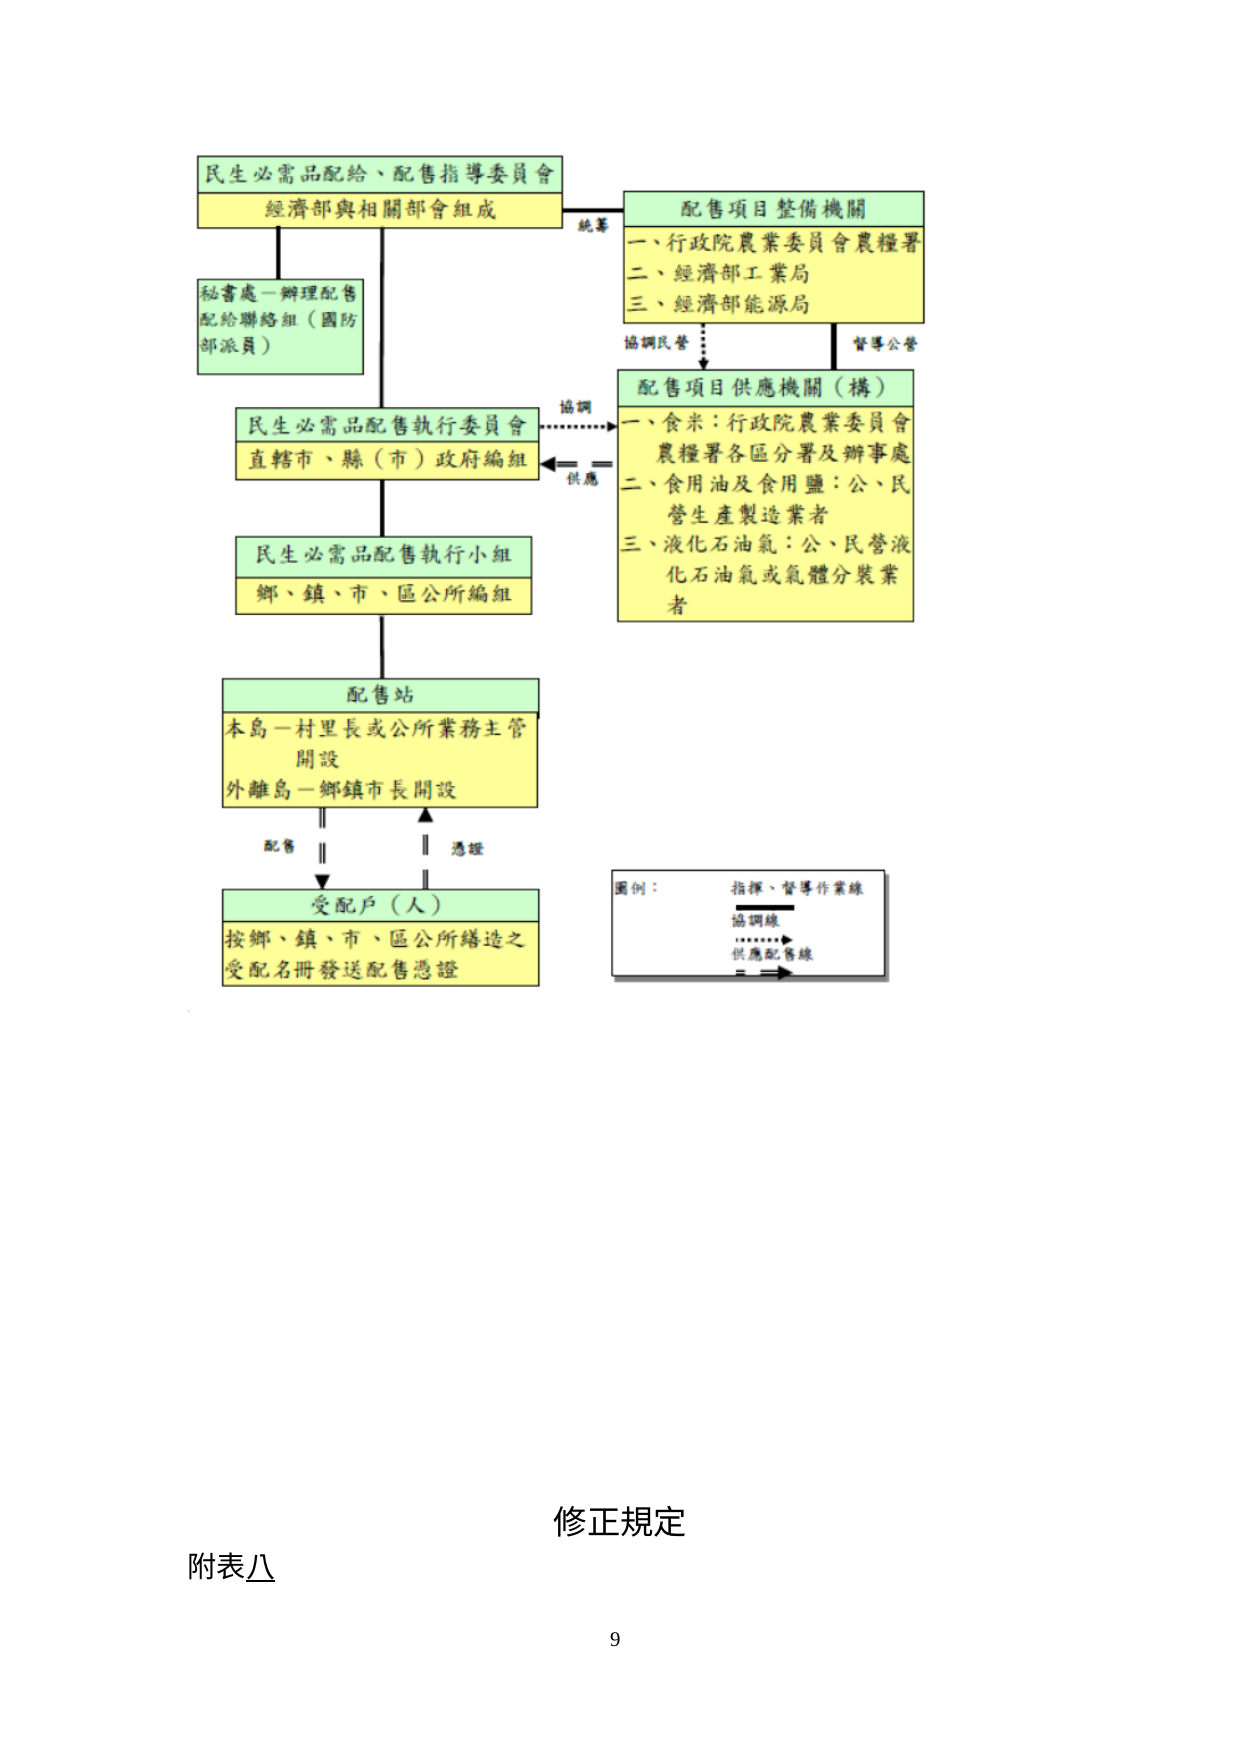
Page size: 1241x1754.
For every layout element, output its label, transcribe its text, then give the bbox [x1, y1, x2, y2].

text 附表八 [187, 1544, 1053, 1586]
text 修正規定 [187, 1496, 1053, 1544]
